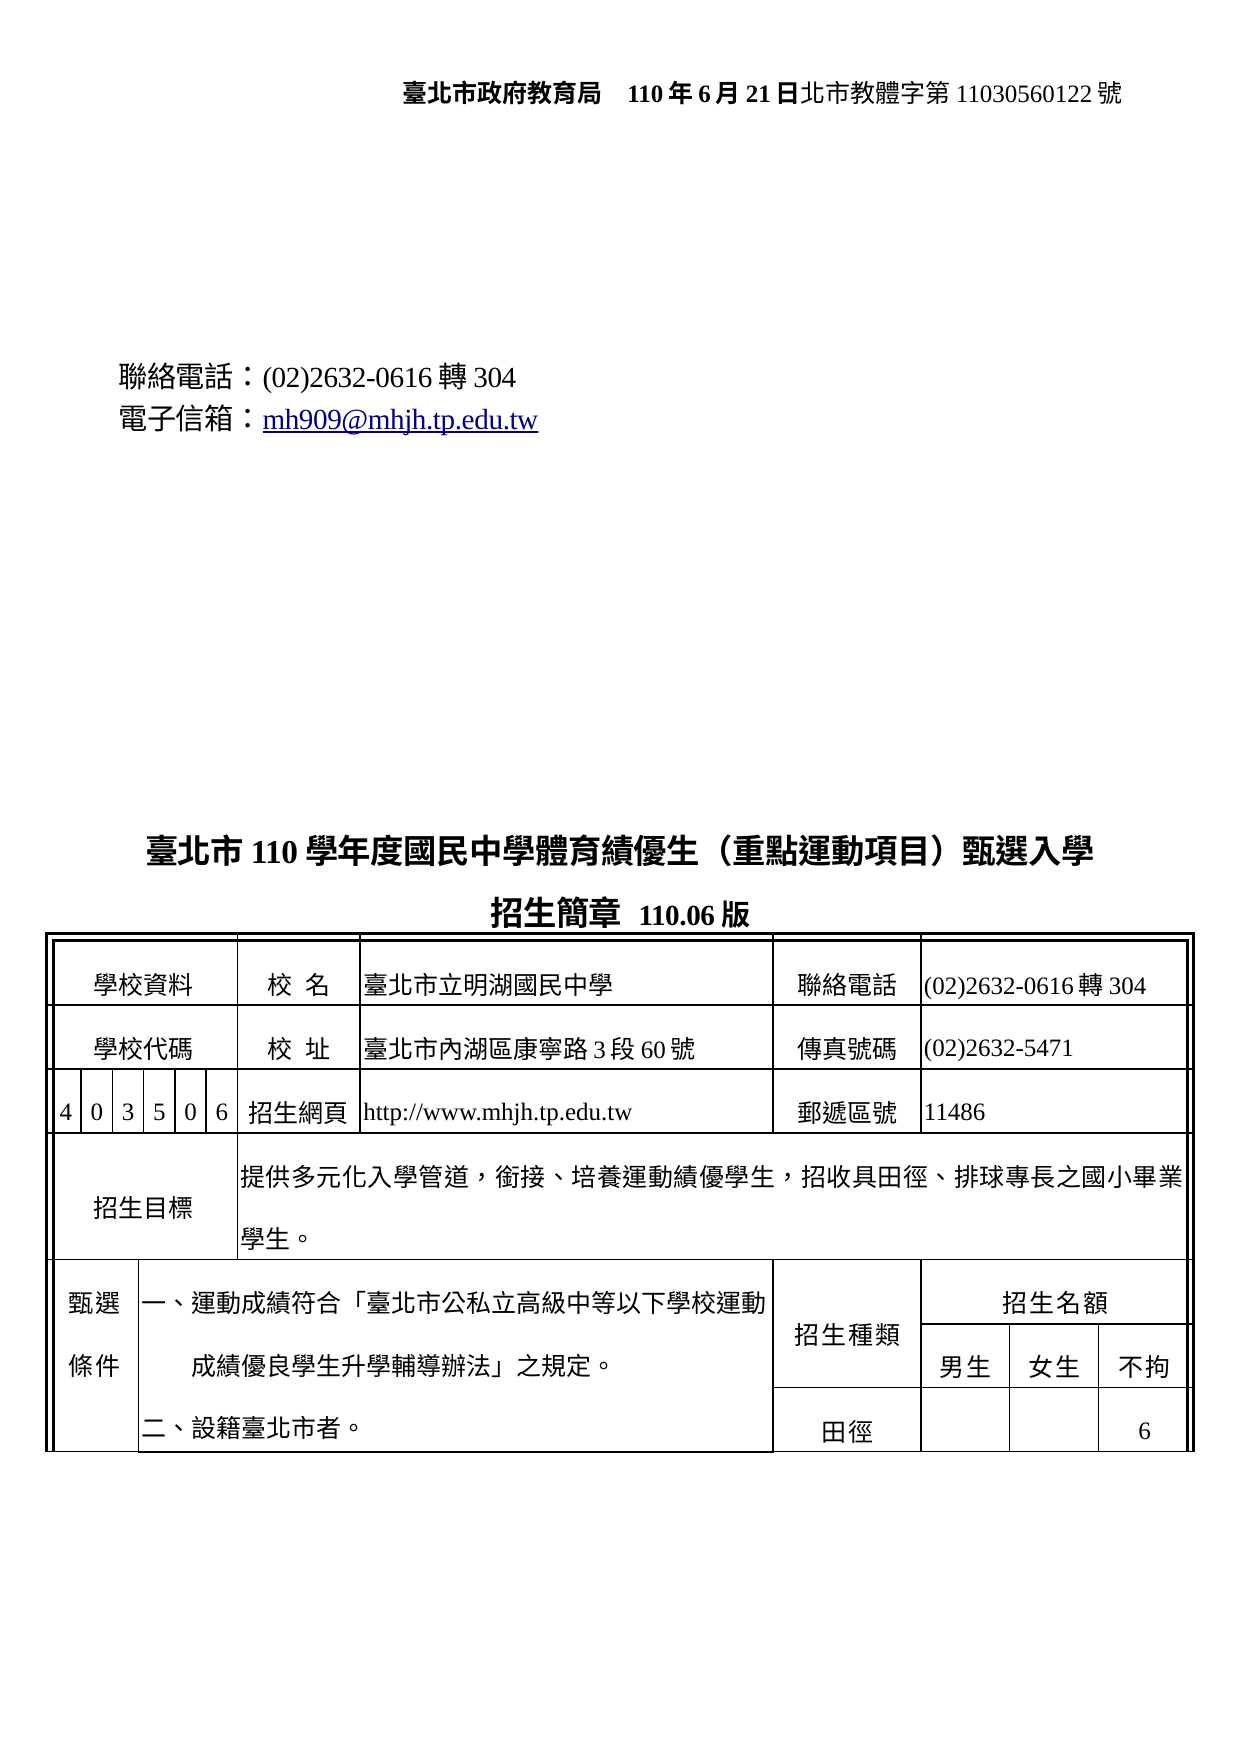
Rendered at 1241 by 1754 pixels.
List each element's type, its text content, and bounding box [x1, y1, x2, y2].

table_cell 一、運動成績符合「臺北市公私立高級中等以下學校運動成績優良學生升學輔導辦法」之規定。 二、設籍臺北市者。 [139, 1260, 772, 1451]
table_cell 6 [207, 1070, 237, 1132]
table_cell 臺北市內湖區康寧路3段60號 [361, 1006, 772, 1068]
table_cell 傳真號碼 [774, 1006, 920, 1068]
table_header [774, 935, 920, 939]
table_cell 11486 [922, 1070, 1186, 1132]
table_header [238, 935, 359, 939]
table_cell 4 [55, 1070, 80, 1132]
table_cell 提供多元化入學管道，銜接、培養運動績優學生，招收具田徑、排球專長之國小畢業學生。 [238, 1134, 1186, 1259]
table_cell 招生目標 [55, 1134, 237, 1259]
table_header 聯絡電話 [774, 942, 920, 1004]
table_cell [922, 1388, 1009, 1451]
table_cell 招生名額 [922, 1260, 1186, 1323]
table_header [361, 935, 772, 939]
table_cell 招生種類 [774, 1260, 920, 1387]
table_cell 男生 [922, 1325, 1009, 1387]
table_header 學校資料 [50, 935, 237, 1004]
table_header 臺北市立明湖國民中學 [361, 942, 772, 1004]
table_cell 女生 [1010, 1325, 1098, 1387]
table_cell (02)2632-5471 [922, 1006, 1186, 1068]
table_header 校 名 [238, 942, 359, 1004]
table_cell 郵遞區號 [774, 1070, 920, 1132]
table_cell [1010, 1388, 1098, 1451]
table_cell 0 [176, 1070, 205, 1132]
table_header (02)2632-0616轉304 [922, 935, 1190, 1004]
text 聯絡電話：(02)2632-0616轉304 [118, 354, 1122, 396]
table_cell http://www.mhjh.tp.edu.tw [361, 1070, 772, 1132]
text 臺北市110學年度國民中學體育績優生（重點運動項目）甄選入學 [118, 807, 1122, 870]
table_cell 學校代碼 [55, 1006, 237, 1068]
table_cell 3 [113, 1070, 143, 1132]
table_cell 不拘 [1099, 1325, 1186, 1387]
text 電子信箱：mh909@mhjh.tp.edu.tw [118, 396, 1122, 438]
table_cell 校 址 [238, 1006, 359, 1068]
table_cell 0 [82, 1070, 112, 1132]
table_cell 田徑 [774, 1388, 920, 1451]
table_cell 6 [1099, 1388, 1186, 1451]
text 招生簡章 110.06版 [118, 870, 1122, 932]
table_cell 招生網頁 [238, 1070, 359, 1132]
table_cell 甄選條件 [55, 1260, 138, 1451]
table_cell 5 [144, 1070, 174, 1132]
